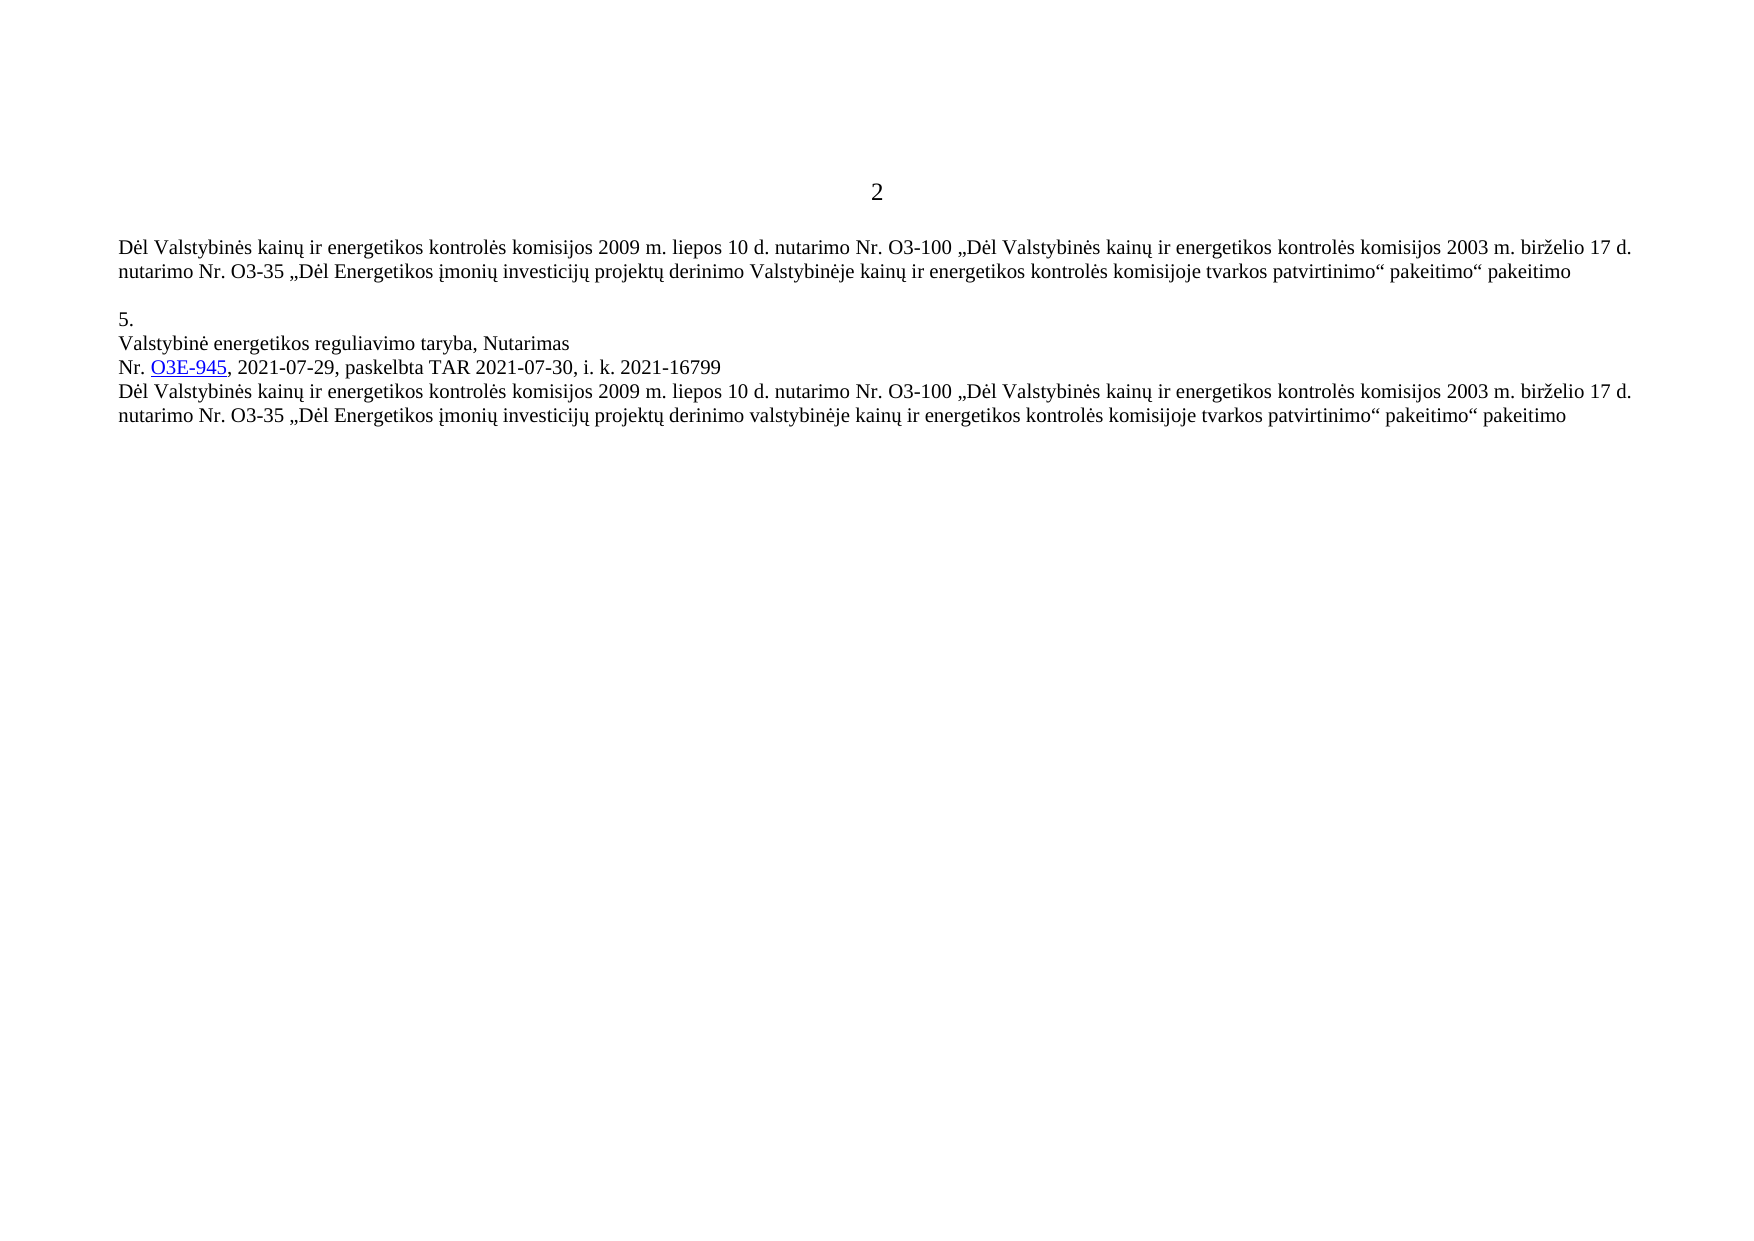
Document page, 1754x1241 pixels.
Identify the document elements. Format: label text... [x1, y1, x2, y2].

text Dėl Valstybinės kainų ir energetikos kontrolės komisijos 2009 m. liepos 10 d. nutarimo Nr. O3-100 „Dėl Valstybinės kainų ir energetikos kontrolės komisijos 2003 m. birželio 17 d. nutarimo Nr. O3-35 „Dėl Energetikos įmonių investicijų projektų derinimo valstybinėje kainų ir energetikos kontrolės komisijoje tvarkos patvirtinimo“ pakeitimo“ pakeitimo [118, 379, 1636, 427]
text Nr. O3E-945, 2021-07-29, paskelbta TAR 2021-07-30, i. k. 2021-16799 [118, 355, 1636, 379]
text Dėl Valstybinės kainų ir energetikos kontrolės komisijos 2009 m. liepos 10 d. nutarimo Nr. O3-100 „Dėl Valstybinės kainų ir energetikos kontrolės komisijos 2003 m. birželio 17 d. nutarimo Nr. O3-35 „Dėl Energetikos įmonių investicijų projektų derinimo Valstybinėje kainų ir energetikos kontrolės komisijoje tvarkos patvirtinimo“ pakeitimo“ pakeitimo [118, 235, 1636, 283]
text 5. [118, 307, 1636, 331]
text Valstybinė energetikos reguliavimo taryba, Nutarimas [118, 331, 1636, 355]
